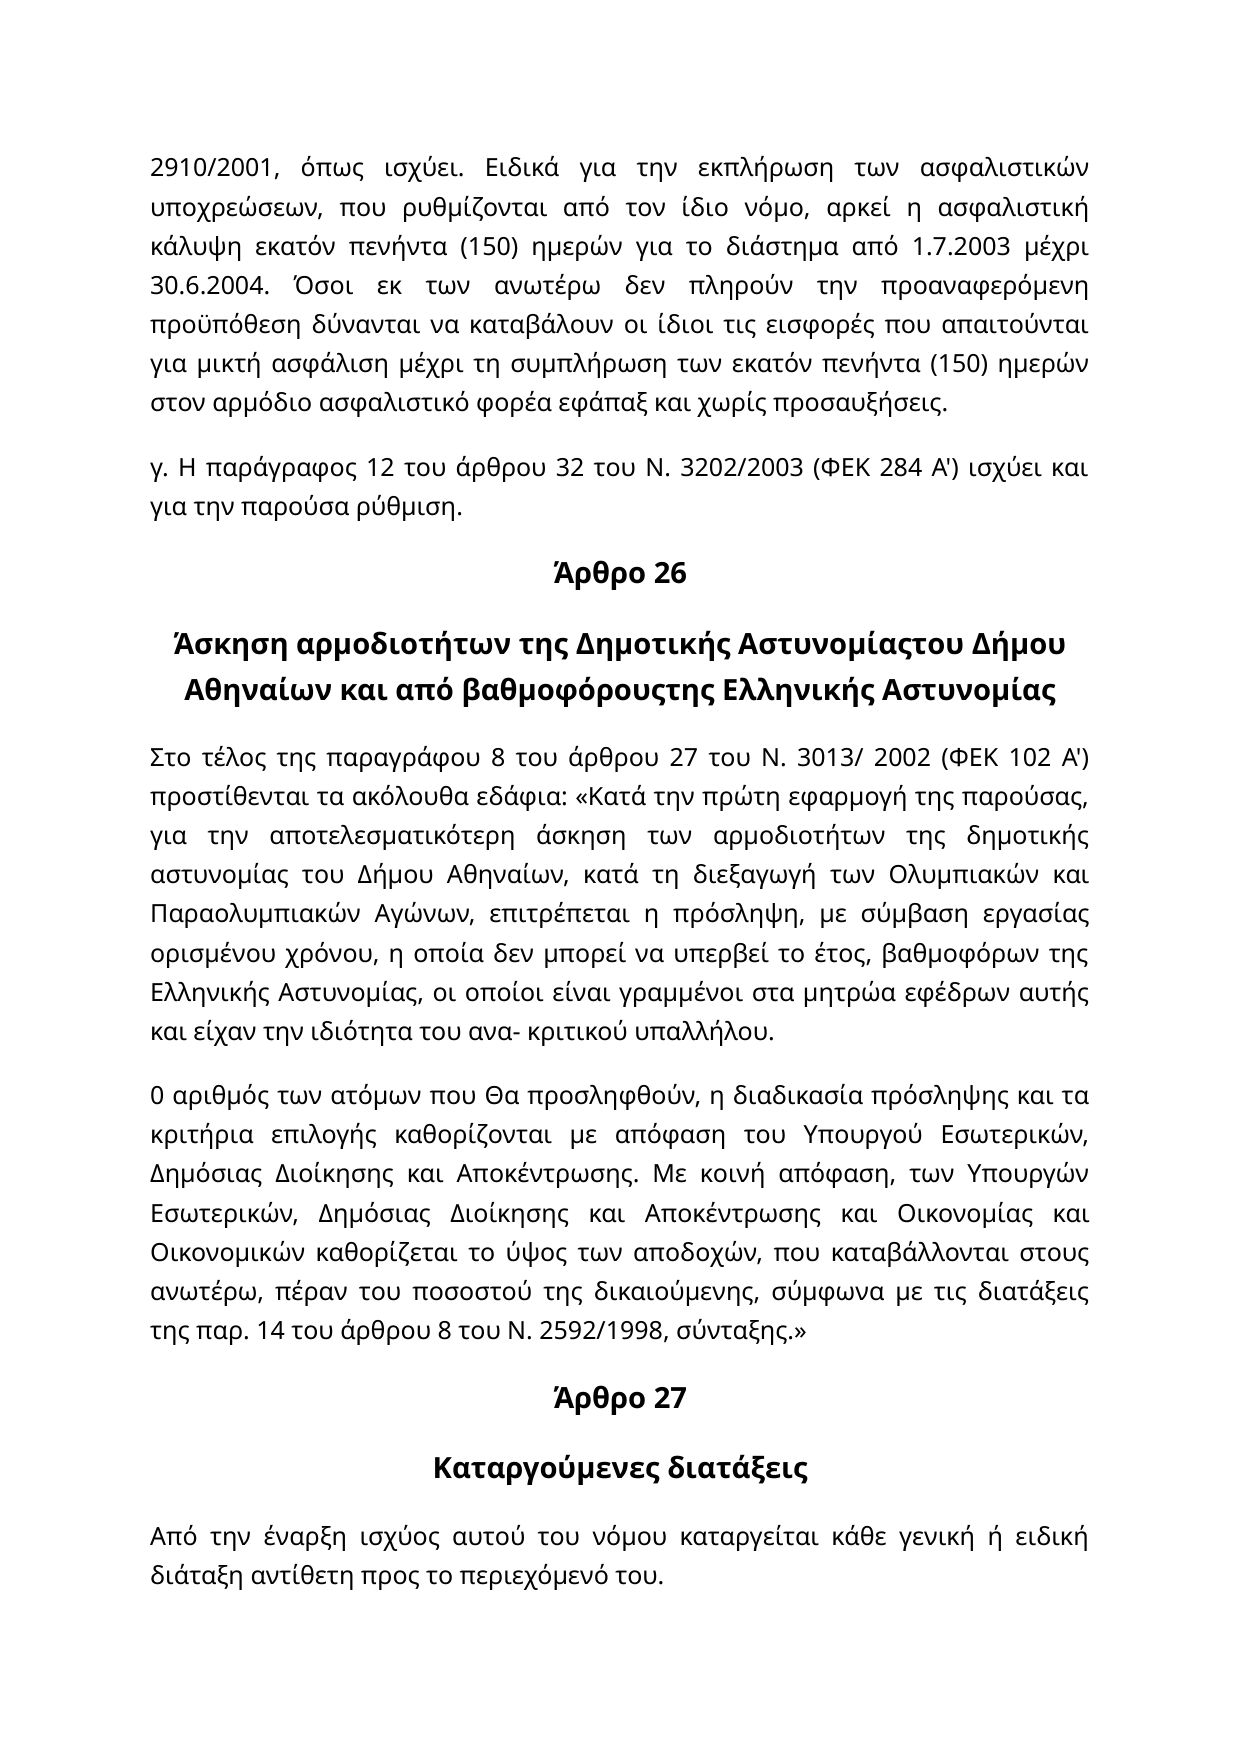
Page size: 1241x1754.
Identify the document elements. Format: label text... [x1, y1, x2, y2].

subtitle Άρθρο 27 [150, 1377, 1090, 1417]
text Από την έναρξη ισχύος αυτού του νόμου καταργείται κάθε γενική ή ειδική διάταξη αντίθετη προς το περιεχόμενό του. [150, 1518, 1090, 1591]
text 2910/2001, όπως ισχύει. Ειδικά για την εκπλήρωση των ασφαλιστικών υποχρεώσεων, που ρυθμίζονται από τον ίδιο νόμο, αρκεί η ασφαλιστική κάλυψη εκατόν πενήντα (150) ημερών για το διάστημα από 1.7.2003 μέχρι 30.6.2004. Όσοι εκ των ανωτέρω δεν πληρούν την προαναφερόμενη προϋπόθεση δύνανται να καταβάλουν οι ίδιοι τις εισφορές που απαιτούνται για μικτή ασφάλιση μέχρι τη συμπλήρωση των εκατόν πενήντα (150) ημερών στον αρμόδιο ασφαλιστικό φορέα εφάπαξ και χωρίς προσαυξήσεις. [150, 150, 1090, 419]
subtitle Άσκηση αρμοδιοτήτων της Δημοτικής Αστυνομίαςτου Δήμου Αθηναίων και από βαθμοφόρουςτης Ελληνικής Αστυνομίας [150, 623, 1090, 708]
subtitle Άρθρο 26 [150, 552, 1090, 592]
text 0 αριθμός των ατόμων που Θα προσληφθούν, η διαδικασία πρόσληψης και τα κριτήρια επιλογής καθορίζονται με απόφαση του Υπουργού Εσωτερικών, Δημόσιας Διοίκησης και Αποκέντρωσης. Με κοινή απόφαση, των Υπουργών Εσωτερικών, Δημόσιας Διοίκησης και Αποκέντρωσης και Οικονομίας και Οικονομικών καθορίζεται το ύψος των αποδοχών, που καταβάλλονται στους ανωτέρω, πέραν του ποσοστού της δικαιούμενης, σύμφωνα με τις διατάξεις της παρ. 14 του άρθρου 8 του Ν. 2592/1998, σύνταξης.» [150, 1078, 1090, 1347]
text Στο τέλος της παραγράφου 8 του άρθρου 27 του Ν. 3013/ 2002 (ΦΕΚ 102 Α') προστίθενται τα ακόλουθα εδάφια: «Κατά την πρώτη εφαρμογή της παρούσας, για την αποτελεσματικότερη άσκηση των αρμοδιοτήτων της δημοτικής αστυνομίας του Δήμου Αθηναίων, κατά τη διεξαγωγή των Ολυμπιακών και Παραολυμπιακών Αγώνων, επιτρέπεται η πρόσληψη, με σύμβαση εργασίας ορισμένου χρόνου, η οποία δεν μπορεί να υπερβεί το έτος, βαθμοφόρων της Ελληνικής Αστυνομίας, οι οποίοι είναι γραμμένοι στα μητρώα εφέδρων αυτής και είχαν την ιδιότητα του ανα- κριτικού υπαλλήλου. [150, 739, 1090, 1048]
subtitle Καταργούμενες διατάξεις [150, 1447, 1090, 1487]
text γ. Η παράγραφος 12 του άρθρου 32 του Ν. 3202/2003 (ΦΕΚ 284 Α') ισχύει και για την παρούσα ρύθμιση. [150, 449, 1090, 522]
